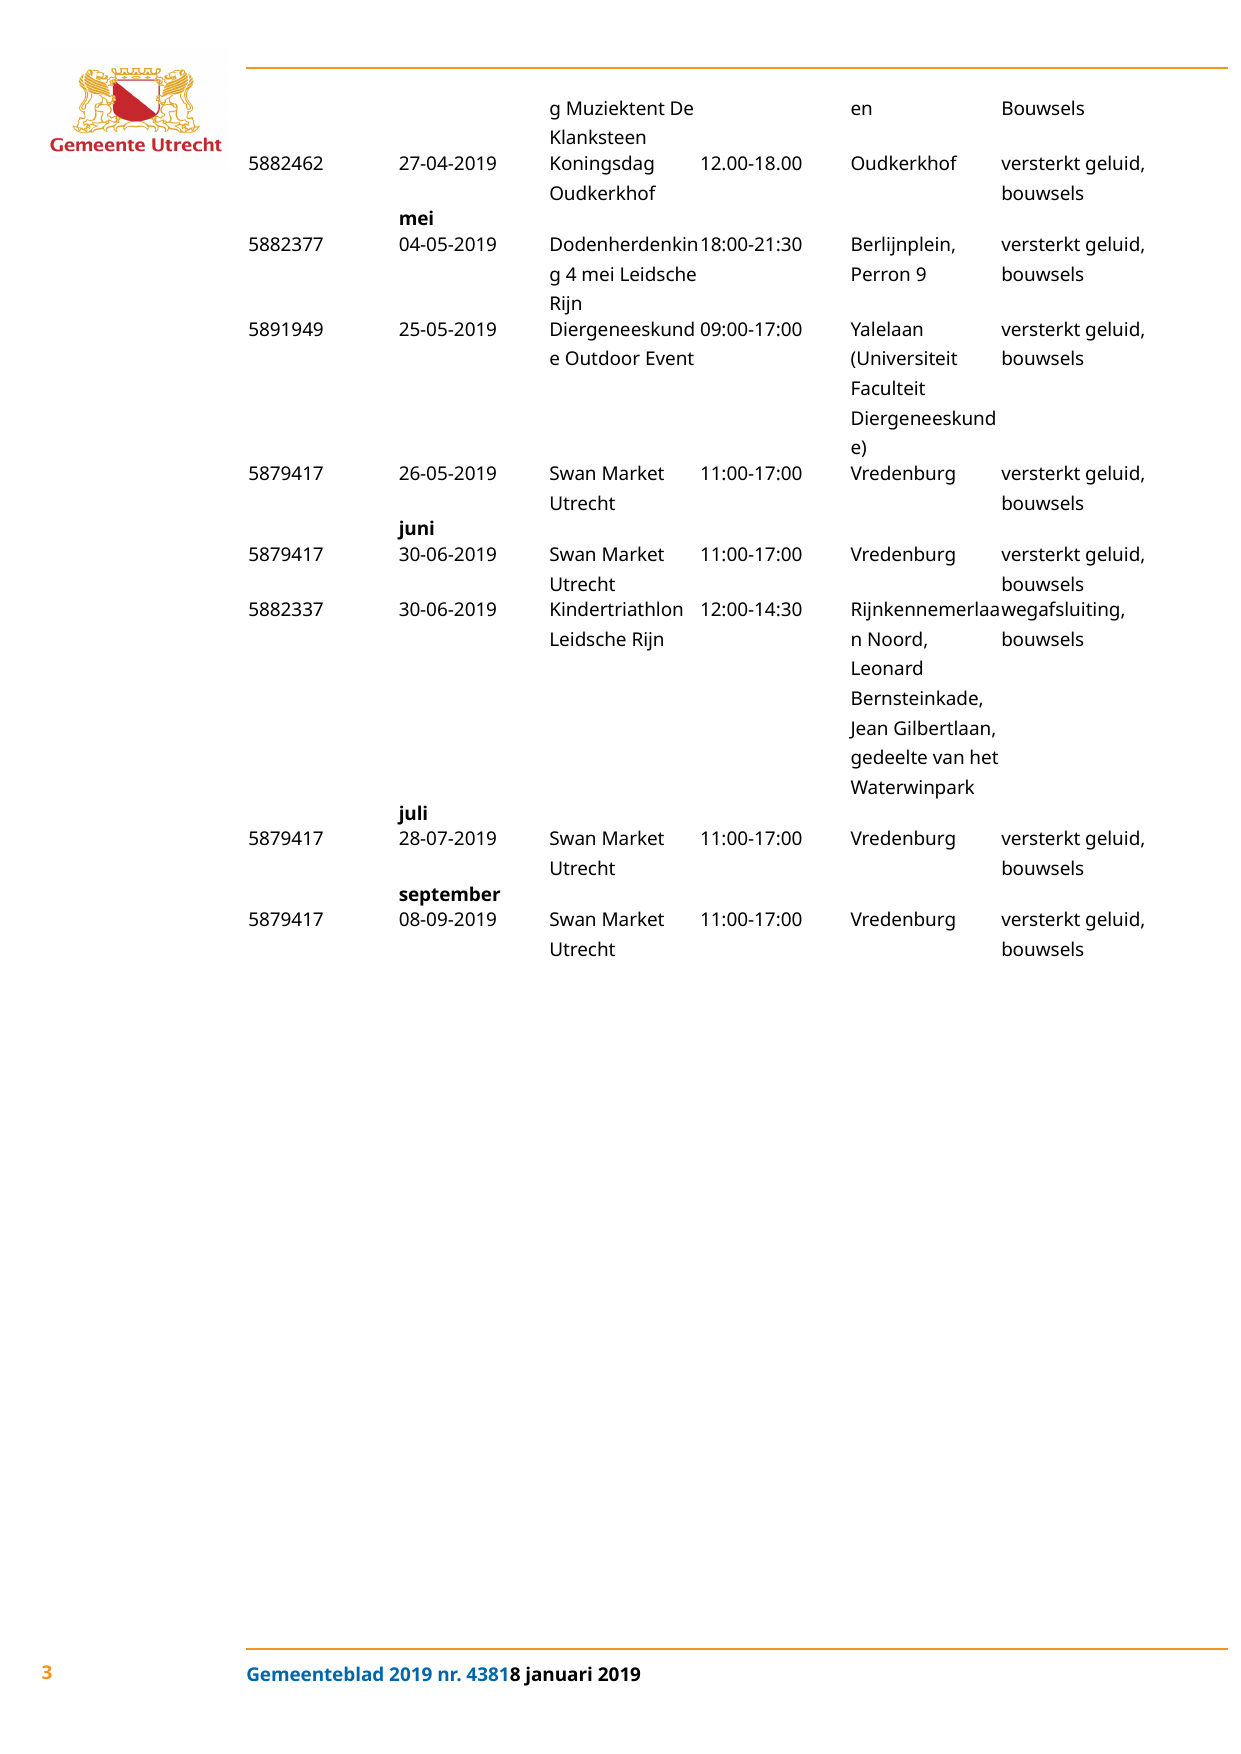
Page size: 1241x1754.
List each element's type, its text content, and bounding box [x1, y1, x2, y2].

table_cell versterkt geluid, bouwsels [1001, 825, 1152, 881]
table_cell versterkt geluid, bouwsels [1001, 460, 1152, 515]
table_cell 12.00-18.00 [700, 150, 850, 205]
table_cell [700, 515, 850, 541]
table_cell [248, 515, 398, 541]
table_cell Kindertriathlon Leidsche Rijn [549, 596, 700, 800]
table_cell [700, 95, 850, 150]
table_cell g Muziektent De Klanksteen [549, 95, 700, 150]
table_cell Berlijnplein, Perron 9 [850, 231, 1001, 316]
table_cell Yalelaan (Universiteit Faculteit Diergeneeskunde) [850, 316, 1001, 460]
table_cell [1001, 800, 1152, 825]
table_cell versterkt geluid, bouwsels [1001, 150, 1152, 205]
table_cell 25-05-2019 [399, 316, 549, 460]
table_cell 5891949 [248, 316, 398, 460]
table_cell en [850, 95, 1001, 150]
table_cell 5879417 [248, 460, 398, 515]
table_cell [248, 881, 398, 906]
table_cell Koningsdag Oudkerkhof [549, 150, 700, 205]
table_cell versterkt geluid, bouwsels [1001, 231, 1152, 316]
table_cell juli [399, 800, 549, 825]
table_cell [850, 205, 1001, 231]
table_cell [549, 800, 700, 825]
table_cell [700, 205, 850, 231]
table_cell [850, 881, 1001, 906]
table_cell [700, 800, 850, 825]
table_cell Diergeneeskunde Outdoor Event [549, 316, 700, 460]
table_cell Swan Market Utrecht [549, 541, 700, 596]
table_cell 08-09-2019 [399, 906, 549, 962]
table_cell wegafsluiting, bouwsels [1001, 596, 1152, 800]
table_cell versterkt geluid, bouwsels [1001, 316, 1152, 460]
table_cell 09:00-17:00 [700, 316, 850, 460]
table_cell [1001, 881, 1152, 906]
table_cell 04-05-2019 [399, 231, 549, 316]
table_cell Vredenburg [850, 825, 1001, 881]
table_cell 5882377 [248, 231, 398, 316]
table_cell Bouwsels [1001, 95, 1152, 150]
table_cell [549, 881, 700, 906]
table_cell Swan Market Utrecht [549, 825, 700, 881]
table_cell [549, 515, 700, 541]
picture [41, 47, 231, 172]
table_cell [549, 205, 700, 231]
table_cell 5879417 [248, 906, 398, 962]
table_cell 27-04-2019 [399, 150, 549, 205]
table_cell [850, 800, 1001, 825]
table_cell [248, 800, 398, 825]
table_cell [1001, 205, 1152, 231]
table_cell 11:00-17:00 [700, 906, 850, 962]
table_cell Swan Market Utrecht [549, 906, 700, 962]
table_cell 30-06-2019 [399, 541, 549, 596]
table_cell september [399, 881, 549, 906]
table_cell 11:00-17:00 [700, 460, 850, 515]
table_cell [850, 515, 1001, 541]
table_cell 5882337 [248, 596, 398, 800]
table_cell 11:00-17:00 [700, 541, 850, 596]
table_cell 28-07-2019 [399, 825, 549, 881]
table_cell Vredenburg [850, 460, 1001, 515]
table_cell 11:00-17:00 [700, 825, 850, 881]
table_cell [248, 95, 398, 150]
table_cell 30-06-2019 [399, 596, 549, 800]
table_cell 26-05-2019 [399, 460, 549, 515]
table_cell [399, 95, 549, 150]
table_cell [248, 205, 398, 231]
table_cell Swan Market Utrecht [549, 460, 700, 515]
table_cell Vredenburg [850, 541, 1001, 596]
table_cell Vredenburg [850, 906, 1001, 962]
table_cell versterkt geluid, bouwsels [1001, 906, 1152, 962]
table_cell 5882462 [248, 150, 398, 205]
table_cell 5879417 [248, 541, 398, 596]
table_cell 5879417 [248, 825, 398, 881]
table_cell [1001, 515, 1152, 541]
table_cell mei [399, 205, 549, 231]
table_cell Dodenherdenking 4 mei Leidsche Rijn [549, 231, 700, 316]
table_cell juni [399, 515, 549, 541]
table_cell versterkt geluid, bouwsels [1001, 541, 1152, 596]
table_cell 18:00-21:30 [700, 231, 850, 316]
table_cell Oudkerkhof [850, 150, 1001, 205]
table_cell [700, 881, 850, 906]
table_cell Rijnkennemerlaan Noord, Leonard Bernsteinkade, Jean Gilbertlaan, gedeelte van het Waterwinpark [850, 596, 1001, 800]
table_cell 12:00-14:30 [700, 596, 850, 800]
